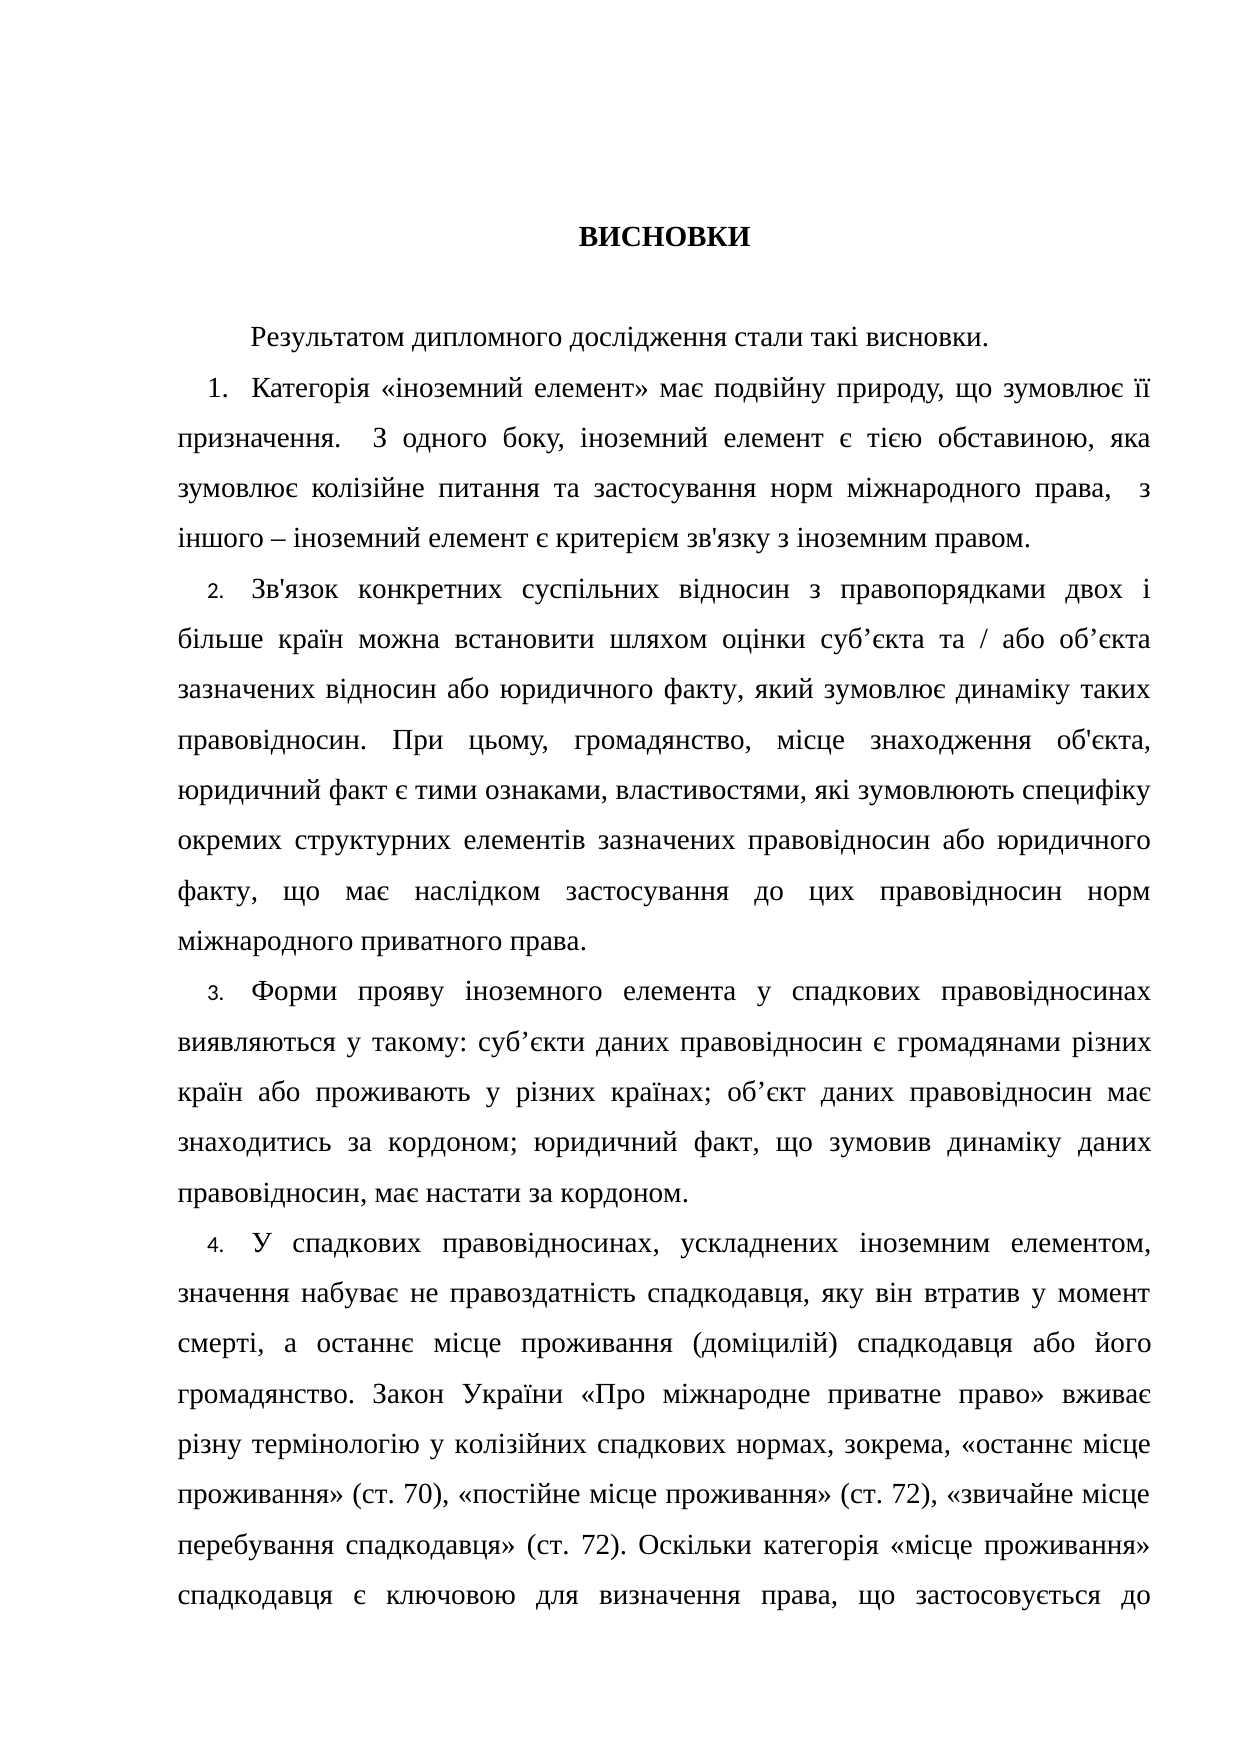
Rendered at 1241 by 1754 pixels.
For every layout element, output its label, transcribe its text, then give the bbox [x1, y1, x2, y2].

list Форми прояву іноземного елемента у спадкових правовідносинах виявляються у такому: суб’єкти даних правовідносин є громадянами різних країн або проживають у різних країнах; об’єкт даних правовідносин має знаходитись за кордоном; юридичний факт, що зумовив динаміку даних правовідносин, має настати за кордоном. [177, 973, 1152, 1208]
text Результатом дипломного дослідження стали такі висновки. [177, 319, 1152, 353]
list У спадкових правовідносинах, ускладнених іноземним елементом, значення набуває не правоздатність спадкодавця, яку він втратив у момент смерті, а останнє місце проживання (доміцилій) спадкодавця або його громадянство. Закон України «Про міжнародне приватне право» вживає різну термінологію у колізійних спадкових нормах, зокрема, «останнє місце проживання» (ст. 70), «постійне місце проживання» (ст. 72), «звичайне місце перебування спадкодавця» (ст. 72). Оскільки категорія «місце проживання» спадкодавця є ключовою для визначення права, що застосовується до [177, 1225, 1152, 1611]
list Категорія «іноземний елемент» має подвійну природу, що зумовлює її призначення. З одного боку, іноземний елемент є тією обставиною, яка зумовлює колізійне питання та застосування норм міжнародного права, з іншого – іноземний елемент є критерієм зв'язку з іноземним правом. [177, 370, 1152, 554]
list Зв'язок конкретних суспільних відносин з правопорядками двох і більше країн можна встановити шляхом оцінки суб’єкта та / або об’єкта зазначених відносин або юридичного факту, який зумовлює динаміку таких правовідносин. При цьому, громадянство, місце знаходження об'єкта, юридичний факт є тими ознаками, властивостями, які зумовлюють специфіку окремих структурних елементів зазначених правовідносин або юридичного факту, що має наслідком застосування до цих правовідносин норм міжнародного приватного права. [177, 571, 1152, 957]
text ВИСНОВКИ [177, 219, 1152, 252]
